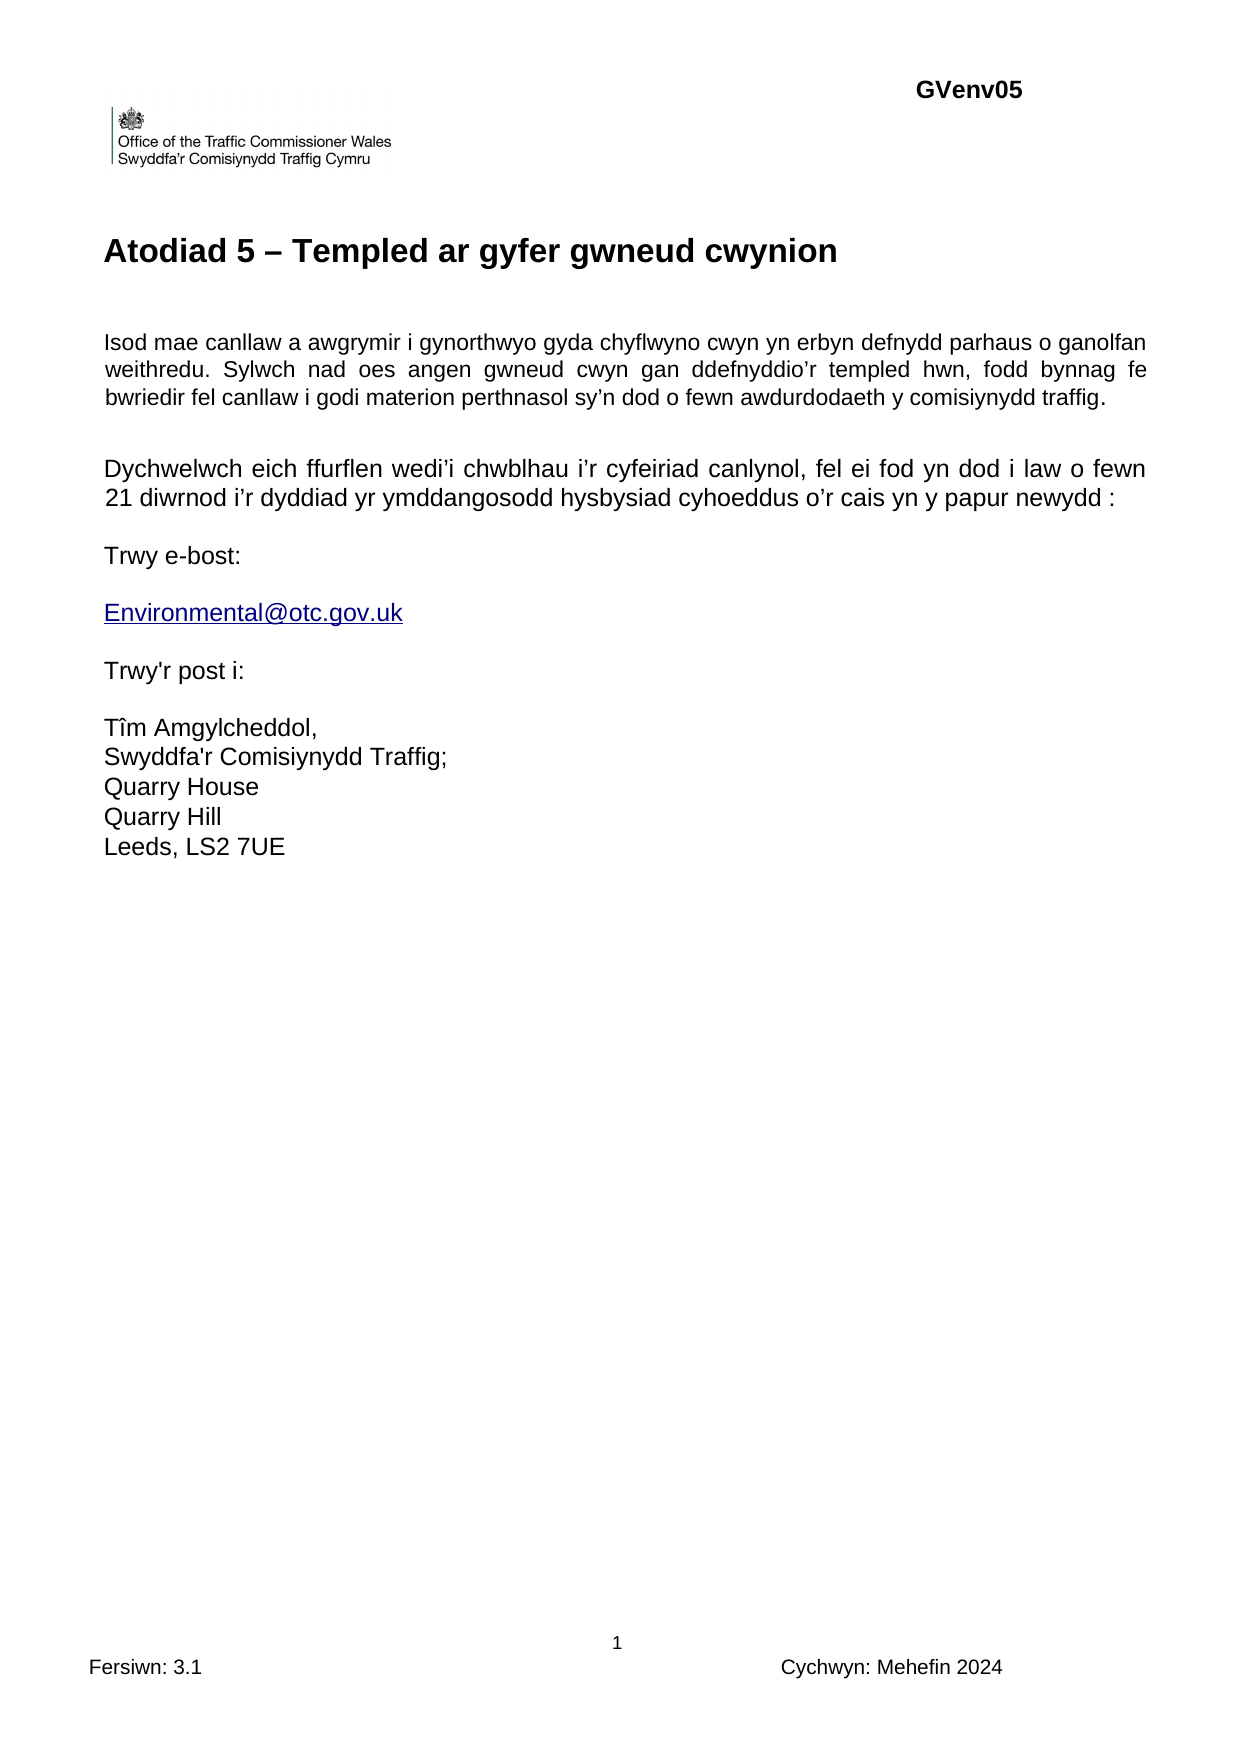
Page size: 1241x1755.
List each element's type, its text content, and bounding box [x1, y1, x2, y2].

text Leeds, LS2 7UE [103, 832, 1148, 861]
text Dychwelwch eich ffurflen wedi’i chwblhau i’r cyfeiriad canlynol, fel ei fod yn dod i law o fewn 21 diwrnod i’r dyddiad yr ymddangosodd hysbysiad cyhoeddus o’r cais yn y papur newydd : [104, 454, 1148, 512]
text Quarry House [103, 772, 1148, 801]
text Environmental@otc.gov.uk [104, 598, 1148, 627]
text Trwy'r post i: [104, 656, 1148, 684]
text Quarry Hill [103, 802, 1148, 831]
text Swyddfa'r Comisiynydd Traffig; [104, 742, 1148, 771]
text Tîm Amgylcheddol, [104, 713, 1148, 742]
subtitle Atodiad 5 – Templed ar gyfer gwneud cwynion [103, 232, 1148, 270]
text Isod mae canllaw a awgrymir i gynorthwyo gyda chyflwyno cwyn yn erbyn defnydd parhaus o ganolfan weithredu. Sylwch nad oes angen gwneud cwyn gan ddefnyddio’r templed hwn, fodd bynnag fe bwriedir fel canllaw i godi materion perthnasol sy’n dod o fewn awdurdodaeth y comisiynydd traffig. [104, 329, 1148, 411]
text Trwy e-bost: [104, 541, 1148, 569]
